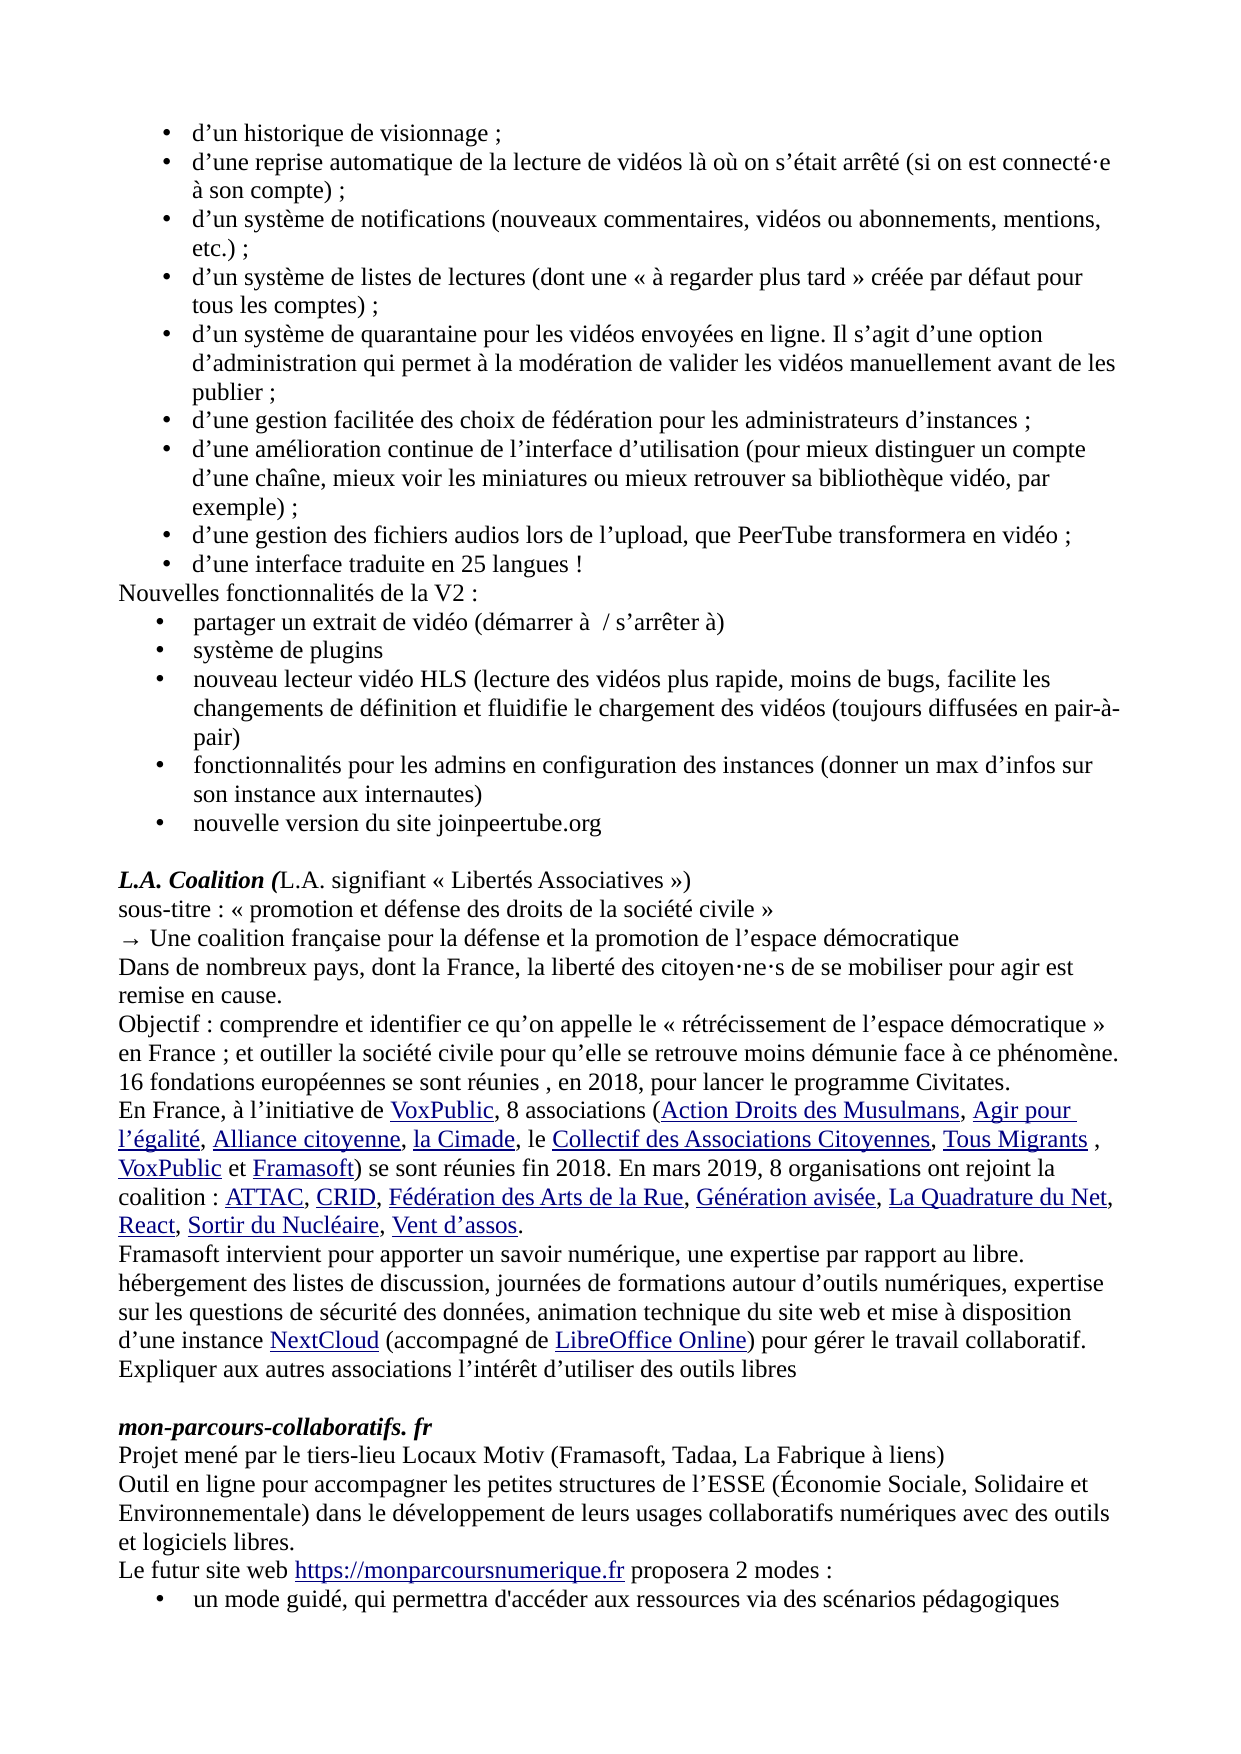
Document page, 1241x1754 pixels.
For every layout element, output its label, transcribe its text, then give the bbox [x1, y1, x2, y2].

list d’un système de quarantaine pour les vidéos envoyées en ligne. Il s’agit d’une option d’administration qui permet à la modération de valider les vidéos manuellement avant de les publier ; [162, 319, 1122, 406]
list fonctionnalités pour les admins en configuration des instances (donner un max d’infos sur son instance aux internautes) [156, 751, 1122, 808]
list d’une gestion des fichiers audios lors de l’upload, que PeerTube transformera en vidéo ; [162, 521, 1122, 549]
text hébergement des listes de discussion, journées de formations autour d’outils numériques, expertise sur les questions de sécurité des données, animation technique du site web et mise à disposition d’une instance NextCloud (accompagné de LibreOffice Online) pour gérer le travail collaboratif. [118, 1268, 1122, 1354]
list d’un système de notifications (nouveaux commentaires, vidéos ou abonnements, mentions, etc.) ; [162, 204, 1122, 262]
list d’une gestion facilitée des choix de fédération pour les administrateurs d’instances ; [162, 406, 1122, 434]
text Framasoft intervient pour apporter un savoir numérique, une expertise par rapport au libre. [118, 1239, 1122, 1268]
text Expliquer aux autres associations l’intérêt d’utiliser des outils libres [118, 1354, 1122, 1383]
text Projet mené par le tiers-lieu Locaux Motiv (Framasoft, Tadaa, La Fabrique à liens) [118, 1441, 1122, 1469]
text L.A. Coalition (L.A. signifiant « Libertés Associatives ») [118, 866, 1122, 894]
list nouveau lecteur vidéo HLS (lecture des vidéos plus rapide, moins de bugs, facilite les changements de définition et fluidifie le chargement des vidéos (toujours diffusées en pair-à-pair) [156, 664, 1122, 751]
list système de plugins [156, 636, 1122, 664]
text Nouvelles fonctionnalités de la V2 : [118, 578, 1122, 607]
text mon-parcours-collaboratifs. fr [118, 1412, 1122, 1441]
list d’une amélioration continue de l’interface d’utilisation (pour mieux distinguer un compte d’une chaîne, mieux voir les miniatures ou mieux retrouver sa bibliothèque vidéo, par exemple) ; [162, 434, 1122, 521]
list nouvelle version du site joinpeertube.org [156, 808, 1122, 837]
list d’un historique de visionnage ; [162, 118, 1122, 147]
subtitle → Une coalition française pour la défense et la promotion de l’espace démocratique [118, 923, 1122, 952]
list d’une interface traduite en 25 langues ! [162, 549, 1122, 578]
list d’un système de listes de lectures (dont une « à regarder plus tard » créée par défaut pour tous les comptes) ; [162, 262, 1122, 319]
text Outil en ligne pour accompagner les petites structures de l’ESSE (Économie Sociale, Solidaire et Environnementale) dans le développement de leurs usages collaboratifs numériques avec des outils et logiciels libres. [118, 1469, 1122, 1556]
text sous-titre : « promotion et défense des droits de la société civile » [118, 894, 1122, 923]
list d’une reprise automatique de la lecture de vidéos là où on s’était arrêté (si on est connecté·e à son compte) ; [162, 147, 1122, 204]
text En France, à l’initiative de VoxPublic, 8 associations (Action Droits des Musulmans, Agir pour l’égalité, Alliance citoyenne, la Cimade, le Collectif des Associations Citoyennes, Tous Migrants , VoxPublic et Framasoft) se sont réunies fin 2018. En mars 2019, 8 organisations ont rejoint la coalition : ATTAC, CRID, Fédération des Arts de la Rue, Génération avisée, La Quadrature du Net, React, Sortir du Nucléaire, Vent d’assos. [118, 1096, 1122, 1239]
text Le futur site web https://monparcoursnumerique.fr proposera 2 modes : [118, 1556, 1122, 1584]
list un mode guidé, qui permettra d'accéder aux ressources via des scénarios pédagogiques [156, 1584, 1122, 1613]
text 16 fondations européennes se sont réunies , en 2018, pour lancer le programme Civitates. [118, 1067, 1122, 1096]
text Dans de nombreux pays, dont la France, la liberté des citoyen⋅ne⋅s de se mobiliser pour agir est remise en cause. [118, 952, 1122, 1009]
list partager un extrait de vidéo (démarrer à / s’arrêter à) [156, 607, 1122, 636]
text Objectif : comprendre et identifier ce qu’on appelle le « rétrécissement de l’espace démocratique » en France ; et outiller la société civile pour qu’elle se retrouve moins démunie face à ce phénomène. [118, 1009, 1122, 1067]
